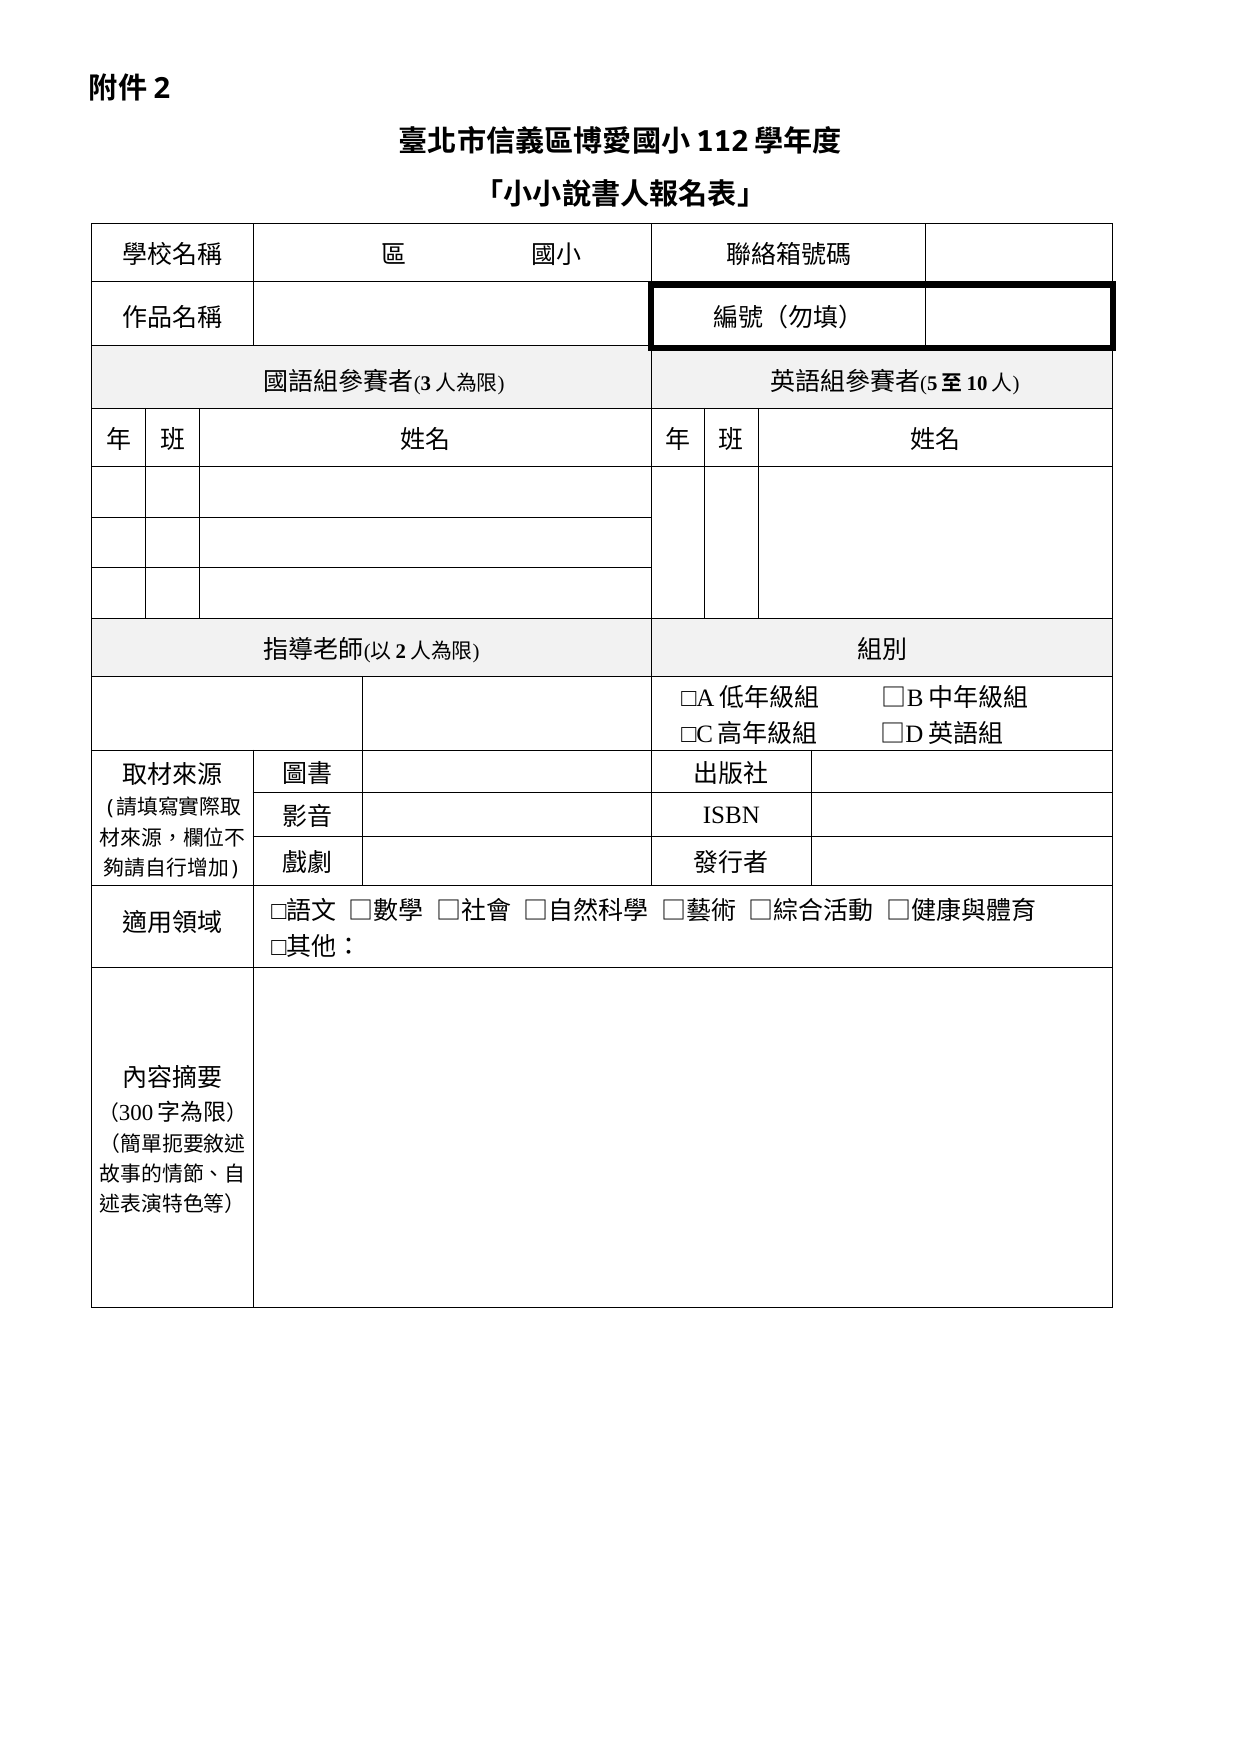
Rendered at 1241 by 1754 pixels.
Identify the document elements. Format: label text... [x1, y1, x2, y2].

table_cell [363, 837, 651, 885]
table_cell [363, 677, 651, 749]
table_cell □A低年級組 □B中年級組 □C高年級組 □D英語組 [652, 677, 1112, 749]
table_cell [254, 282, 648, 344]
table_cell 編號（勿填） [654, 288, 925, 344]
table_cell [812, 837, 1112, 885]
table_cell 內容摘要 （300字為限） （簡單扼要敘述故事的情節、自述表演特色等） [92, 968, 253, 1307]
table_cell ISBN [652, 793, 811, 836]
table_cell [926, 288, 1110, 344]
text 附件2 [89, 64, 1152, 107]
table_cell 出版社 [652, 751, 811, 792]
table_cell [200, 518, 651, 567]
table_cell □語文 □數學 □社會 □自然科學 □藝術 □綜合活動 □健康與體育 □其他： [254, 886, 1112, 967]
text 臺北市信義區博愛國小112學年度 [89, 117, 1152, 160]
table_cell 年 [92, 409, 145, 466]
table_cell [92, 467, 145, 517]
table_cell [759, 467, 1112, 618]
table_cell [146, 467, 199, 517]
table_cell [812, 793, 1112, 836]
table_header [926, 224, 1112, 281]
table_cell 姓名 [200, 409, 651, 466]
table_cell [146, 518, 199, 567]
table_cell 國語組參賽者(3人為限) [92, 346, 651, 408]
table_cell 班 [146, 409, 199, 466]
text 「小小說書人報名表」 [89, 170, 1152, 213]
table_cell [363, 751, 651, 792]
table_cell 組別 [652, 619, 1112, 676]
table_cell [652, 467, 704, 618]
table_cell [254, 968, 1112, 1307]
table_cell [200, 568, 651, 618]
table_cell 影音 [254, 793, 362, 836]
table_cell [146, 568, 199, 618]
table_cell 年 [652, 409, 704, 466]
table_cell 發行者 [652, 837, 811, 885]
table_cell [92, 677, 362, 749]
table_cell 指導老師(以2人為限) [92, 619, 651, 676]
table_cell [363, 793, 651, 836]
table_cell 姓名 [759, 409, 1112, 466]
table_header 聯絡箱號碼 [652, 224, 925, 281]
table_cell [705, 467, 758, 618]
table_cell 圖書 [254, 751, 362, 792]
table_cell [812, 751, 1112, 792]
table_cell [92, 568, 145, 618]
table_cell [92, 518, 145, 567]
table_cell 戲劇 [254, 837, 362, 885]
table_cell [200, 467, 651, 517]
table_cell 英語組參賽者(5至10人) [652, 351, 1112, 408]
table_header 區 國小 [254, 224, 651, 281]
table_header 學校名稱 [92, 224, 253, 281]
table_cell 取材來源 (請填寫實際取材來源，欄位不夠請自行增加) [92, 751, 253, 885]
table_cell 班 [705, 409, 758, 466]
table_cell 作品名稱 [92, 282, 253, 344]
table_cell 適用領域 [92, 886, 253, 967]
